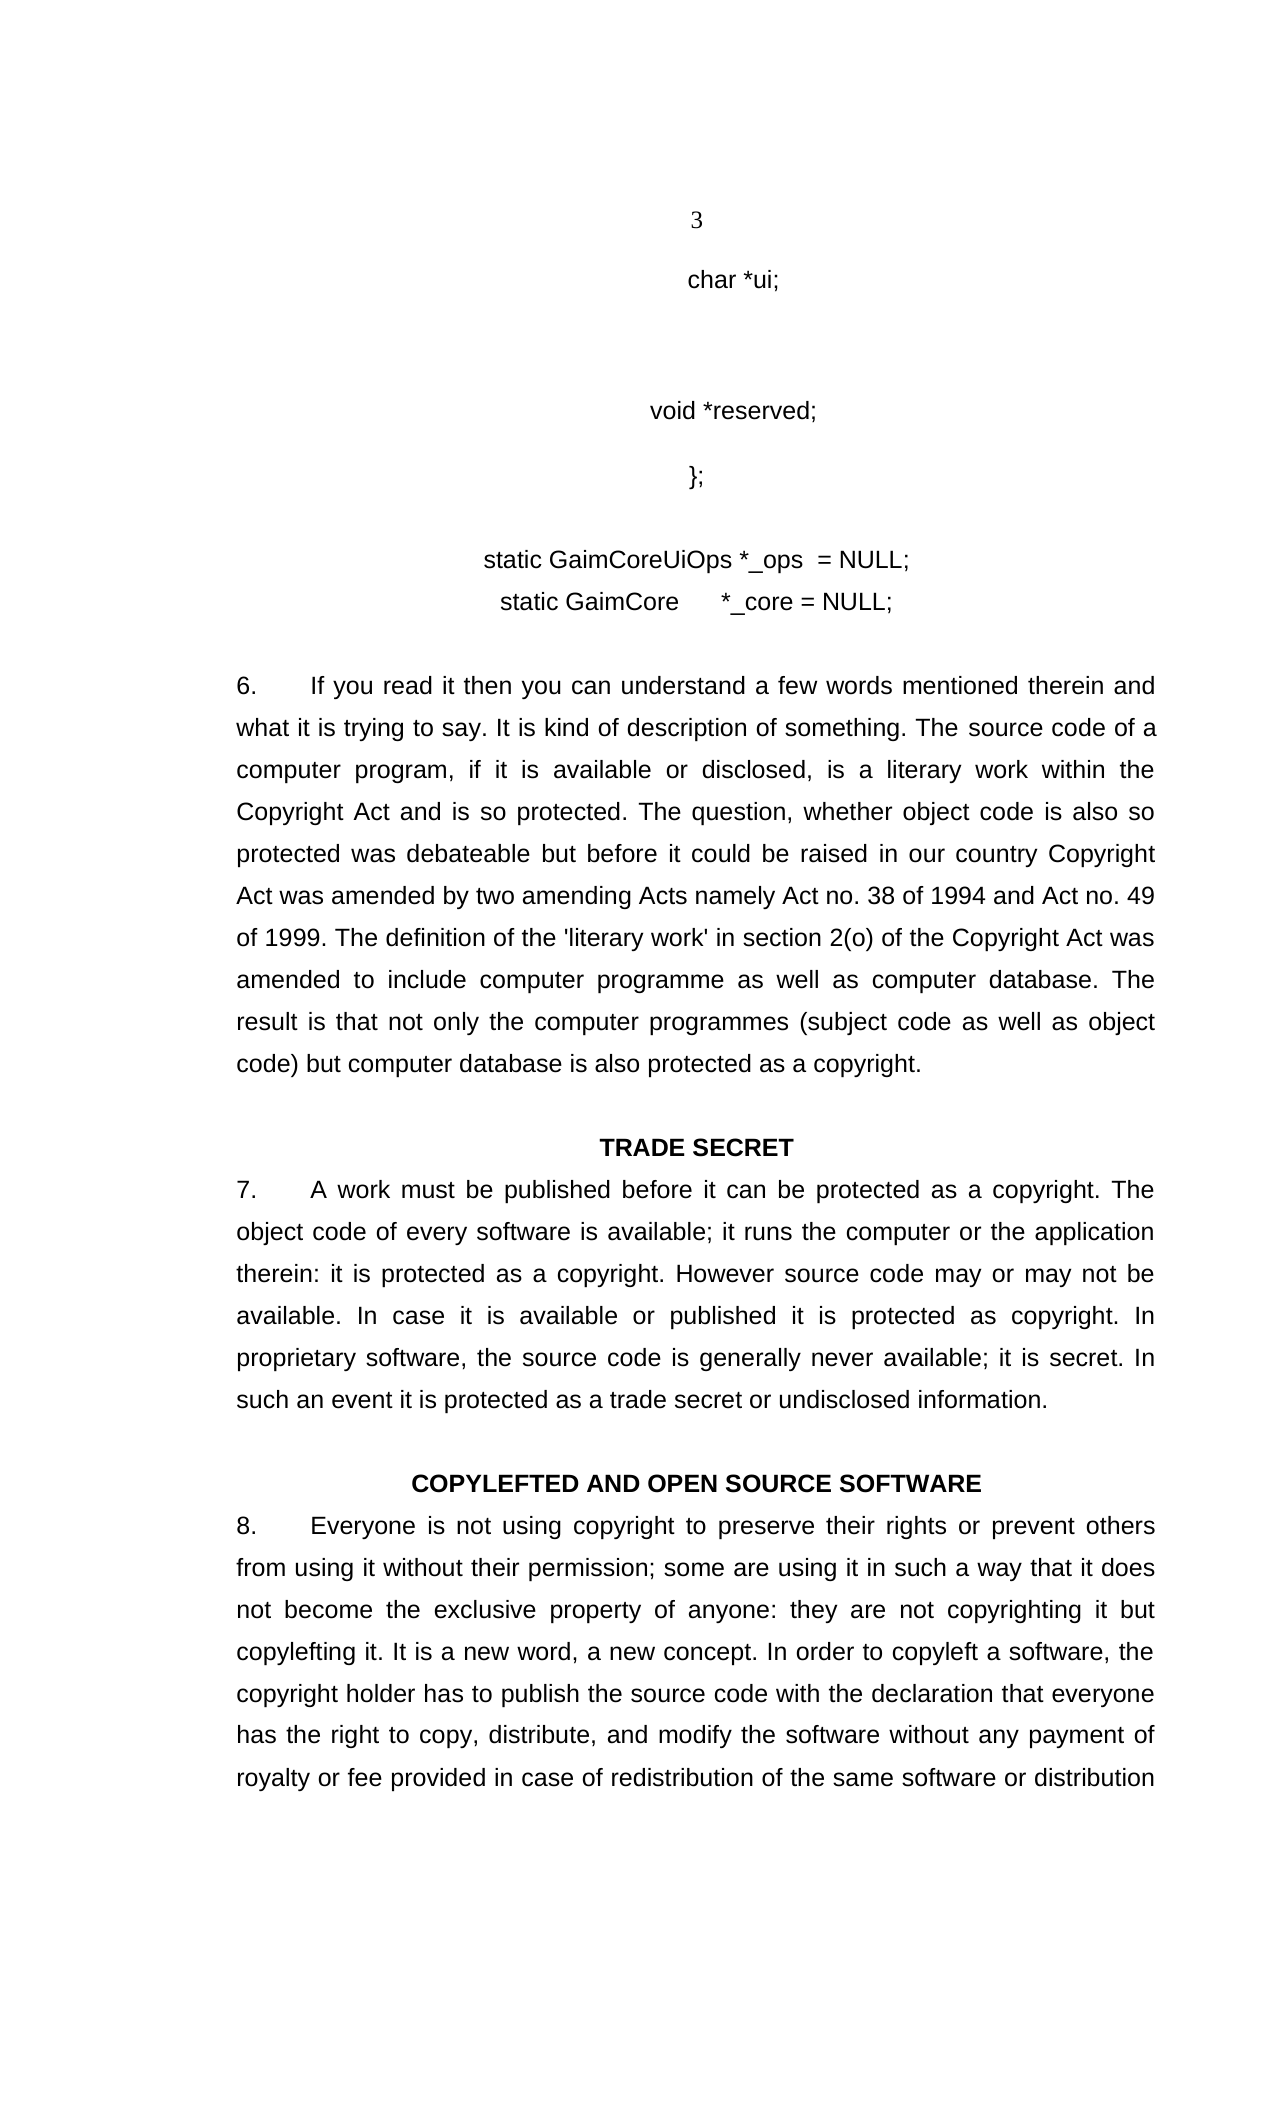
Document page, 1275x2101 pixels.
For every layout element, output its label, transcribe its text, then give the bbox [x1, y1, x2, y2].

text }; [236, 462, 1157, 490]
text 8. Everyone is not using copyright to preserve their rights or prevent others from using it without their permission; some are using it in such a way that it does not become the exclusive property of anyone: they are not copyrighting it but copylefting it. It is a new word, a new concept. In order to copyleft a software, the copyright holder has to publish the source code with the declaration that everyone has the right to copy, distribute, and modify the software without any payment of royalty or fee provided in case of redistribution of the same software or distribution [236, 1511, 1157, 1791]
text 7. A work must be published before it can be protected as a copyright. The object code of every software is available; it runs the computer or the application therein: it is protected as a copyright. However source code may or may not be available. In case it is available or published it is protected as copyright. In proprietary software, the source code is generally never available; it is secret. In such an event it is protected as a trade secret or undisclosed information. [236, 1176, 1157, 1413]
text TRADE SECRET [236, 1133, 1157, 1162]
text 6. If you read it then you can understand a few words mentioned therein and what it is trying to say. It is kind of description of something. The source code of a computer program, if it is available or disclosed, is a literary work within the Copyright Act and is so protected. The question, whether object code is also so protected was debateable but before it could be raised in our country Copyright Act was amended by two amending Acts namely Act no. 38 of 1994 and Act no. 49 of 1999. The definition of the 'literary work' in section 2(o) of the Copyright Act was amended to include computer programme as well as computer database. The result is that not only the computer programmes (subject code as well as object code) but computer database is also protected as a copyright. [236, 672, 1157, 1078]
text static GaimCore *_core = NULL; [236, 588, 1157, 616]
text char *ui; [236, 266, 1157, 294]
text COPYLEFTED AND OPEN SOURCE SOFTWARE [236, 1469, 1157, 1497]
text static GaimCoreUiOps *_ops = NULL; [236, 546, 1157, 574]
text void *reserved; [236, 396, 1157, 424]
